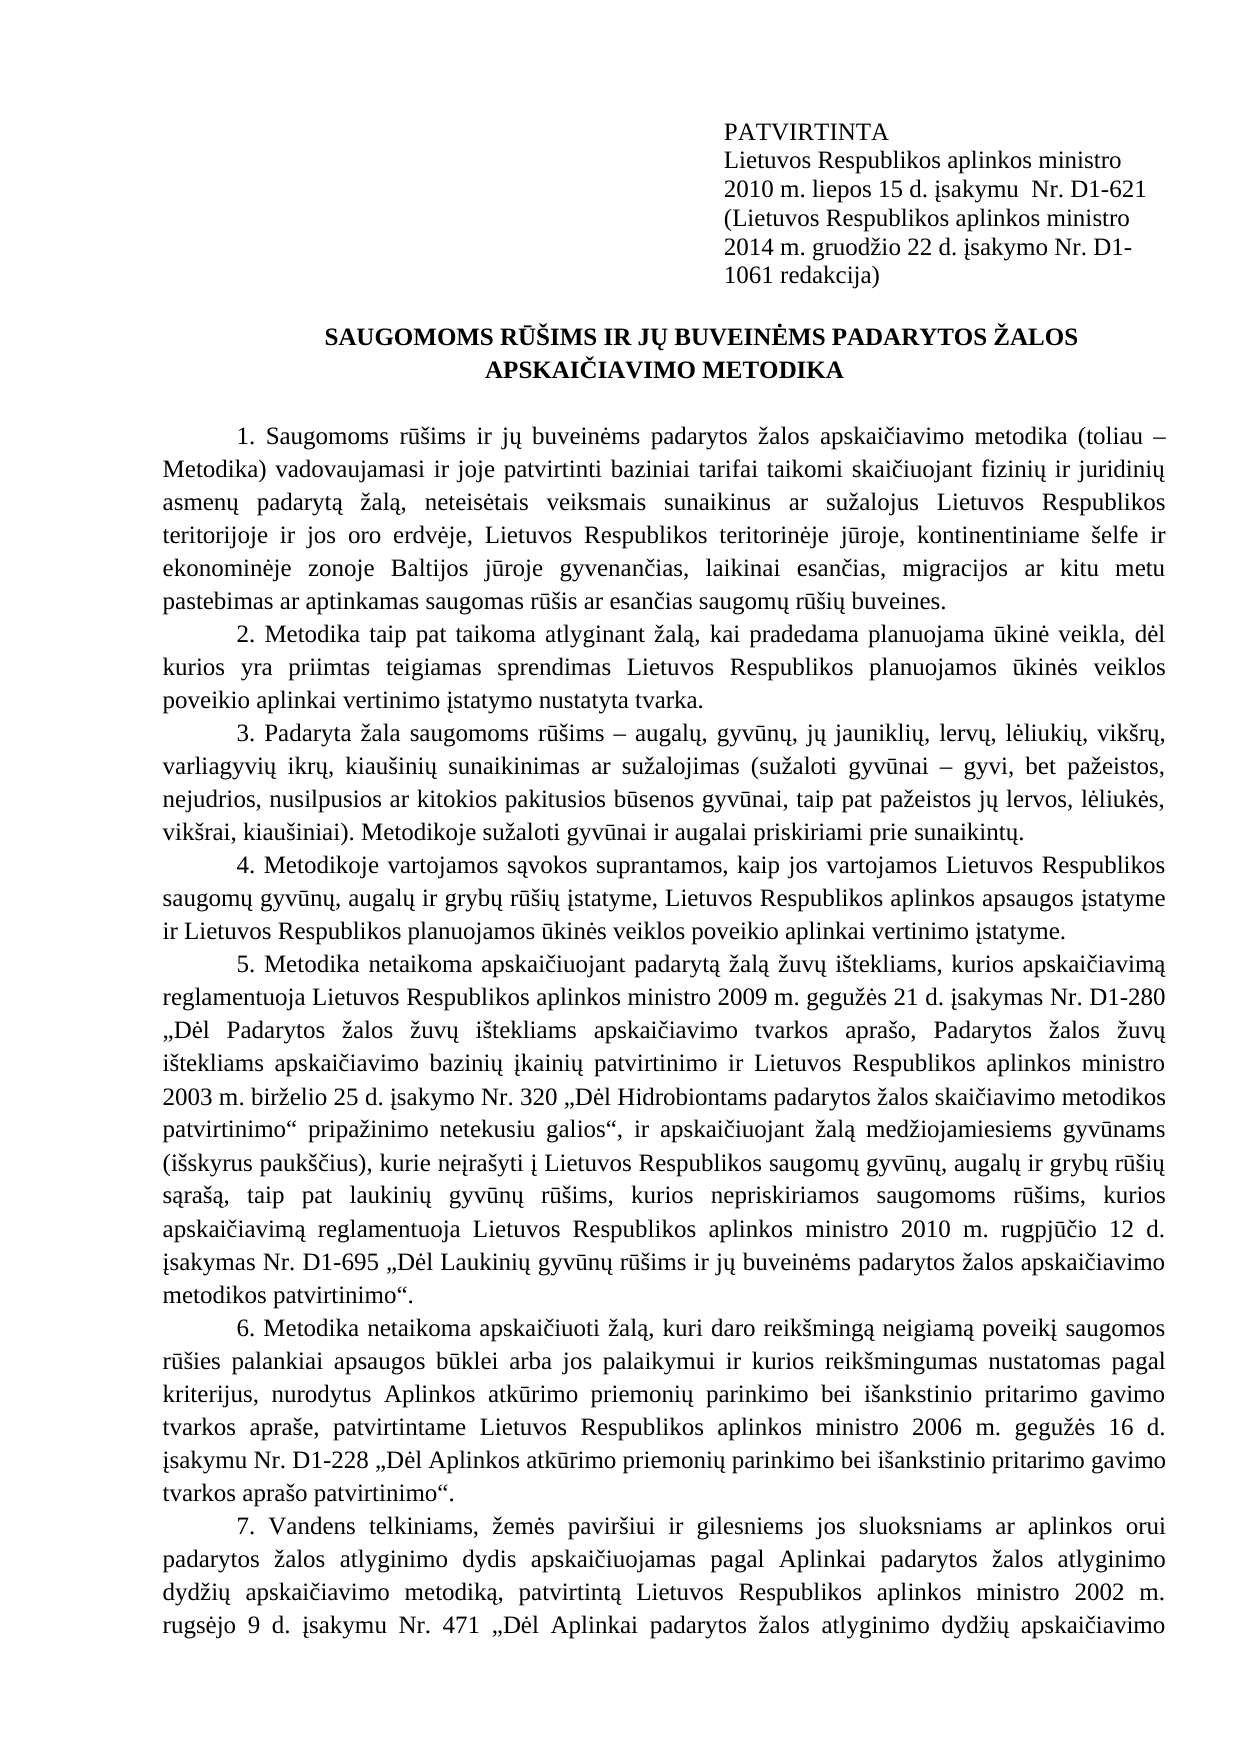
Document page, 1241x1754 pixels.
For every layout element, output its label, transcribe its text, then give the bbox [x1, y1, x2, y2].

text 2014 m. gruodžio 22 d. įsakymo Nr. D1-1061 redakcija) [724, 232, 1167, 289]
text 5. Metodika netaikoma apskaičiuojant padarytą žalą žuvų ištekliams, kurios apskaičiavimą reglamentuoja Lietuvos Respublikos aplinkos ministro 2009 m. gegužės 21 d. įsakymas Nr. D1-280 „Dėl Padarytos žalos žuvų ištekliams apskaičiavimo tvarkos aprašo, Padarytos žalos žuvų ištekliams apskaičiavimo bazinių įkainių patvirtinimo ir Lietuvos Respublikos aplinkos ministro 2003 m. birželio 25 d. įsakymo Nr. 320 „Dėl Hidrobiontams padarytos žalos skaičiavimo metodikos patvirtinimo“ pripažinimo netekusiu galios“, ir apskaičiuojant žalą medžiojamiesiems gyvūnams (išskyrus paukščius), kurie neįrašyti į Lietuvos Respublikos saugomų gyvūnų, augalų ir grybų rūšių sąrašą, taip pat laukinių gyvūnų rūšims, kurios nepriskiriamos saugomoms rūšims, kurios apskaičiavimą reglamentuoja Lietuvos Respublikos aplinkos ministro 2010 m. rugpjūčio 12 d. įsakymas Nr. D1-695 „Dėl Laukinių gyvūnų rūšims ir jų buveinėms padarytos žalos apskaičiavimo metodikos patvirtinimo“. [162, 949, 1167, 1308]
text 2. Metodika taip pat taikoma atlyginant žalą, kai pradedama planuojama ūkinė veikla, dėl kurios yra priimtas teigiamas sprendimas Lietuvos Respublikos planuojamos ūkinės veiklos poveikio aplinkai vertinimo įstatymo nustatyta tvarka. [162, 619, 1167, 714]
text 3. Padaryta žala saugomoms rūšims – augalų, gyvūnų, jų jauniklių, lervų, lėliukių, vikšrų, varliagyvių ikrų, kiaušinių sunaikinimas ar sužalojimas (sužaloti gyvūnai – gyvi, bet pažeistos, nejudrios, nusilpusios ar kitokios pakitusios būsenos gyvūnai, taip pat pažeistos jų lervos, lėliukės, vikšrai, kiaušiniai). Metodikoje sužaloti gyvūnai ir augalai priskiriami prie sunaikintų. [162, 718, 1167, 846]
text PATVIRTINTA [724, 117, 1167, 145]
text 6. Metodika netaikoma apskaičiuoti žalą, kuri daro reikšmingą neigiamą poveikį saugomos rūšies palankiai apsaugos būklei arba jos palaikymui ir kurios reikšmingumas nustatomas pagal kriterijus, nurodytus Aplinkos atkūrimo priemonių parinkimo bei išankstinio pritarimo gavimo tvarkos apraše, patvirtintame Lietuvos Respublikos aplinkos ministro 2006 m. gegužės 16 d. įsakymu Nr. D1-228 „Dėl Aplinkos atkūrimo priemonių parinkimo bei išankstinio pritarimo gavimo tvarkos aprašo patvirtinimo“. [162, 1313, 1167, 1507]
text 4. Metodikoje vartojamos sąvokos suprantamos, kaip jos vartojamos Lietuvos Respublikos saugomų gyvūnų, augalų ir grybų rūšių įstatyme, Lietuvos Respublikos aplinkos apsaugos įstatyme ir Lietuvos Respublikos planuojamos ūkinės veiklos poveikio aplinkai vertinimo įstatyme. [162, 850, 1167, 945]
text 7. Vandens telkiniams, žemės paviršiui ir gilesniems jos sluoksniams ar aplinkos orui padarytos žalos atlyginimo dydis apskaičiuojamas pagal Aplinkai padarytos žalos atlyginimo dydžių apskaičiavimo metodiką, patvirtintą Lietuvos Respublikos aplinkos ministro 2002 m. rugsėjo 9 d. įsakymu Nr. 471 „Dėl Aplinkai padarytos žalos atlyginimo dydžių apskaičiavimo [162, 1511, 1167, 1639]
text 2010 m. liepos 15 d. įsakymu Nr. D1-621 [724, 174, 1167, 203]
text (Lietuvos Respublikos aplinkos ministro [724, 203, 1167, 232]
text 1. Saugomoms rūšims ir jų buveinėms padarytos žalos apskaičiavimo metodika (toliau – Metodika) vadovaujamasi ir joje patvirtinti baziniai tarifai taikomi skaičiuojant fizinių ir juridinių asmenų padarytą žalą, neteisėtais veiksmais sunaikinus ar sužalojus Lietuvos Respublikos teritorijoje ir jos oro erdvėje, Lietuvos Respublikos teritorinėje jūroje, kontinentiniame šelfe ir ekonominėje zonoje Baltijos jūroje gyvenančias, laikinai esančias, migracijos ar kitu metu pastebimas ar aptinkamas saugomas rūšis ar esančias saugomų rūšių buveines. [162, 421, 1167, 615]
text Lietuvos Respublikos aplinkos ministro [724, 145, 1167, 174]
text SAUGOMOMS RŪŠIMS IR JŲ BUVEINĖMS PADARYTOS ŽALOS APSKAIČIAVIMO METODIKA [162, 322, 1167, 384]
